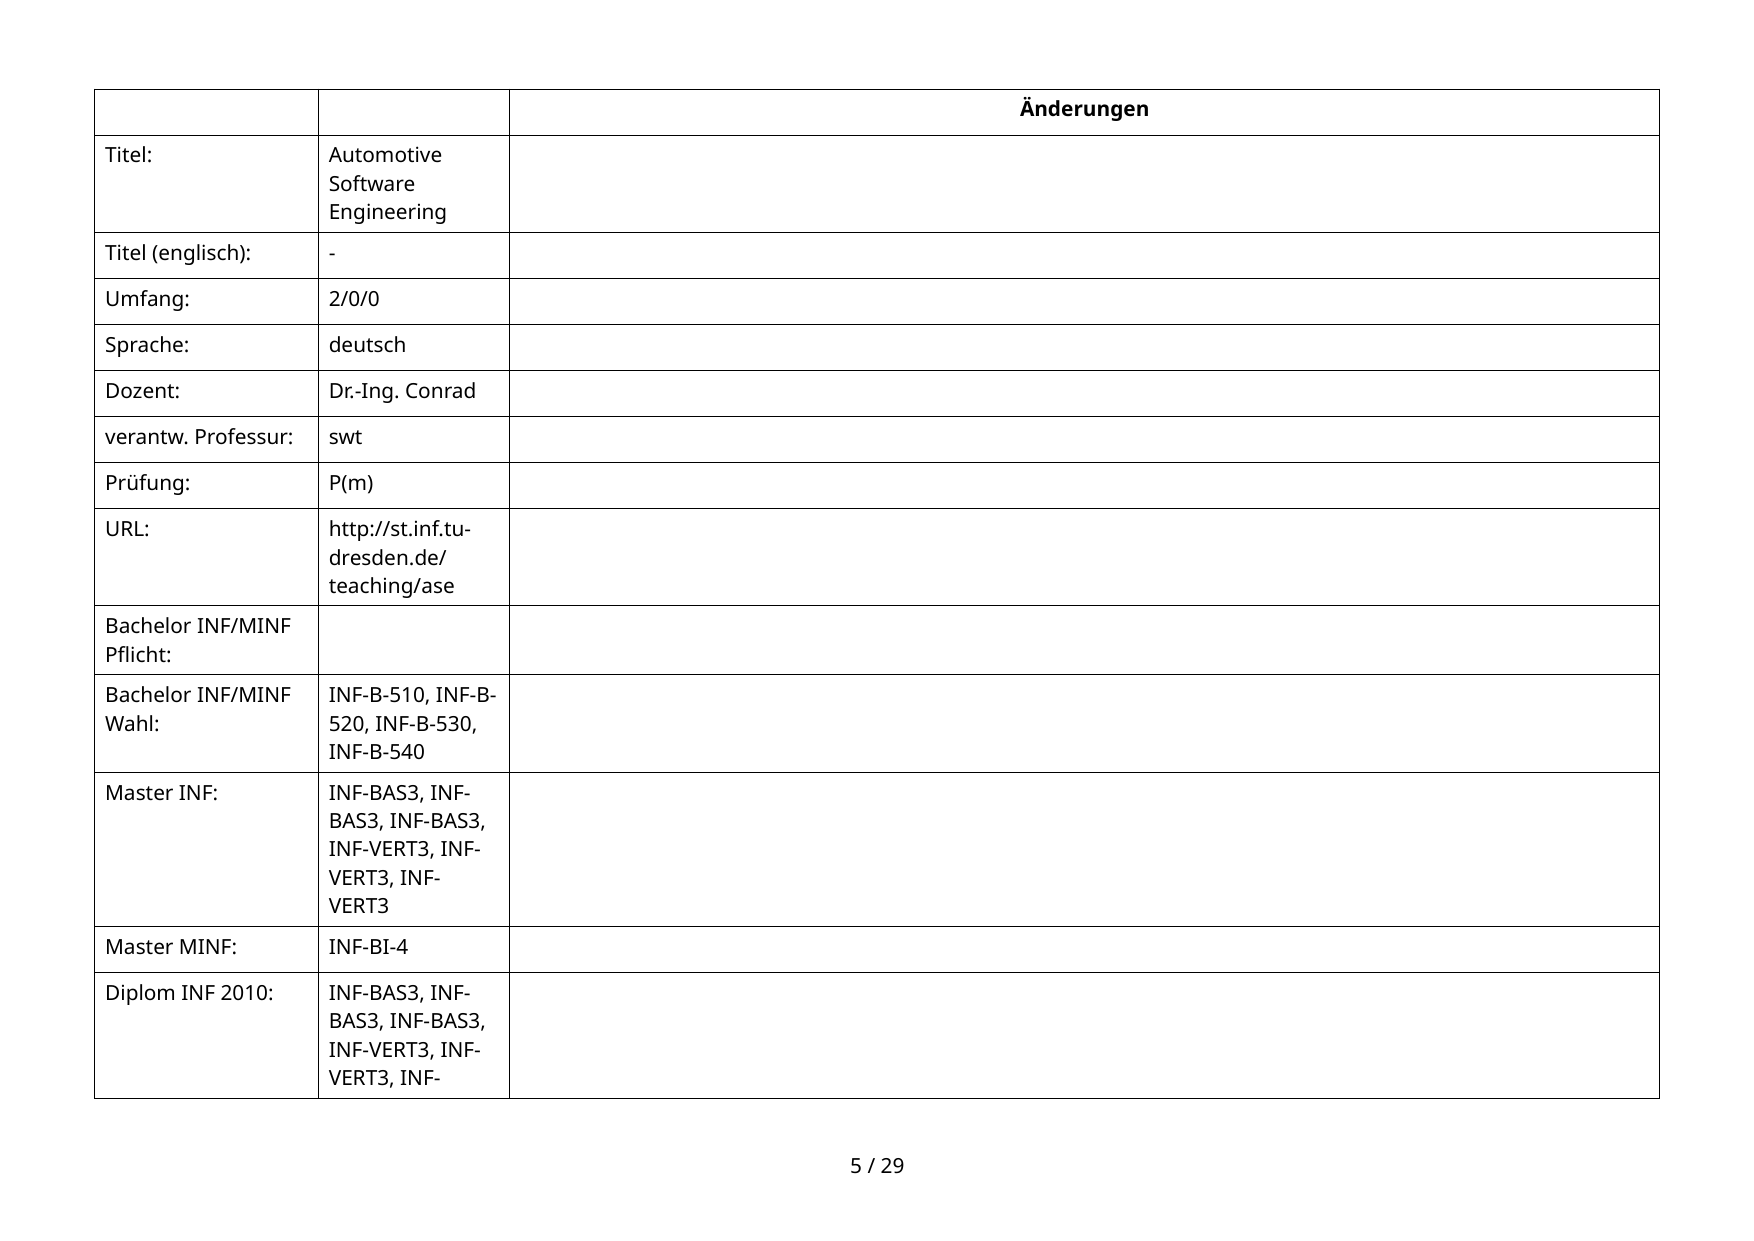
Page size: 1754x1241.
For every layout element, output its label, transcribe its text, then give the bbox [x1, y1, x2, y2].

table_cell verantw. Professur: [95, 417, 318, 462]
table_header Änderungen [510, 90, 1659, 134]
table_cell [510, 773, 1659, 926]
table_cell http://st.inf.tu-dresden.de/teaching/ase [319, 509, 509, 605]
table_cell deutsch [319, 325, 509, 370]
table_cell [510, 973, 1659, 1097]
table_cell Titel (englisch): [95, 233, 318, 278]
table_cell INF-BI-4 [319, 927, 509, 972]
table_cell Master INF: [95, 773, 318, 926]
table_cell [510, 675, 1659, 772]
table_cell INF-BAS3, INF-BAS3, INF-BAS3, INF-VERT3, INF-VERT3, INF- [319, 973, 509, 1097]
table_cell URL: [95, 509, 318, 605]
table_cell P(m) [319, 463, 509, 508]
table_cell Bachelor INF/MINF Pflicht: [95, 606, 318, 674]
table_cell - [319, 233, 509, 278]
table_cell Master MINF: [95, 927, 318, 972]
table_cell Dozent: [95, 371, 318, 416]
table_cell [510, 371, 1659, 416]
table_cell Diplom INF 2010: [95, 973, 318, 1097]
table_cell [510, 606, 1659, 674]
table_cell [510, 509, 1659, 605]
table_cell INF-BAS3, INF-BAS3, INF-BAS3, INF-VERT3, INF-VERT3, INF-VERT3 [319, 773, 509, 926]
table_header [95, 90, 318, 134]
table_cell [510, 417, 1659, 462]
table_cell Umfang: [95, 279, 318, 324]
table_cell Dr.-Ing. Conrad [319, 371, 509, 416]
table_cell [510, 233, 1659, 278]
table_cell INF-B-510, INF-B-520, INF-B-530, INF-B-540 [319, 675, 509, 772]
table_cell Prüfung: [95, 463, 318, 508]
table_cell [510, 325, 1659, 370]
table_cell [510, 927, 1659, 972]
table_cell Titel: [95, 136, 318, 232]
table_cell [510, 463, 1659, 508]
table_header [319, 90, 509, 134]
table_cell Bachelor INF/MINF Wahl: [95, 675, 318, 772]
table_cell 2/0/0 [319, 279, 509, 324]
table_cell [319, 606, 509, 674]
table_cell Automotive Software Engineering [319, 136, 509, 232]
table_cell [510, 136, 1659, 232]
table_cell Sprache: [95, 325, 318, 370]
table_cell swt [319, 417, 509, 462]
table_cell [510, 279, 1659, 324]
